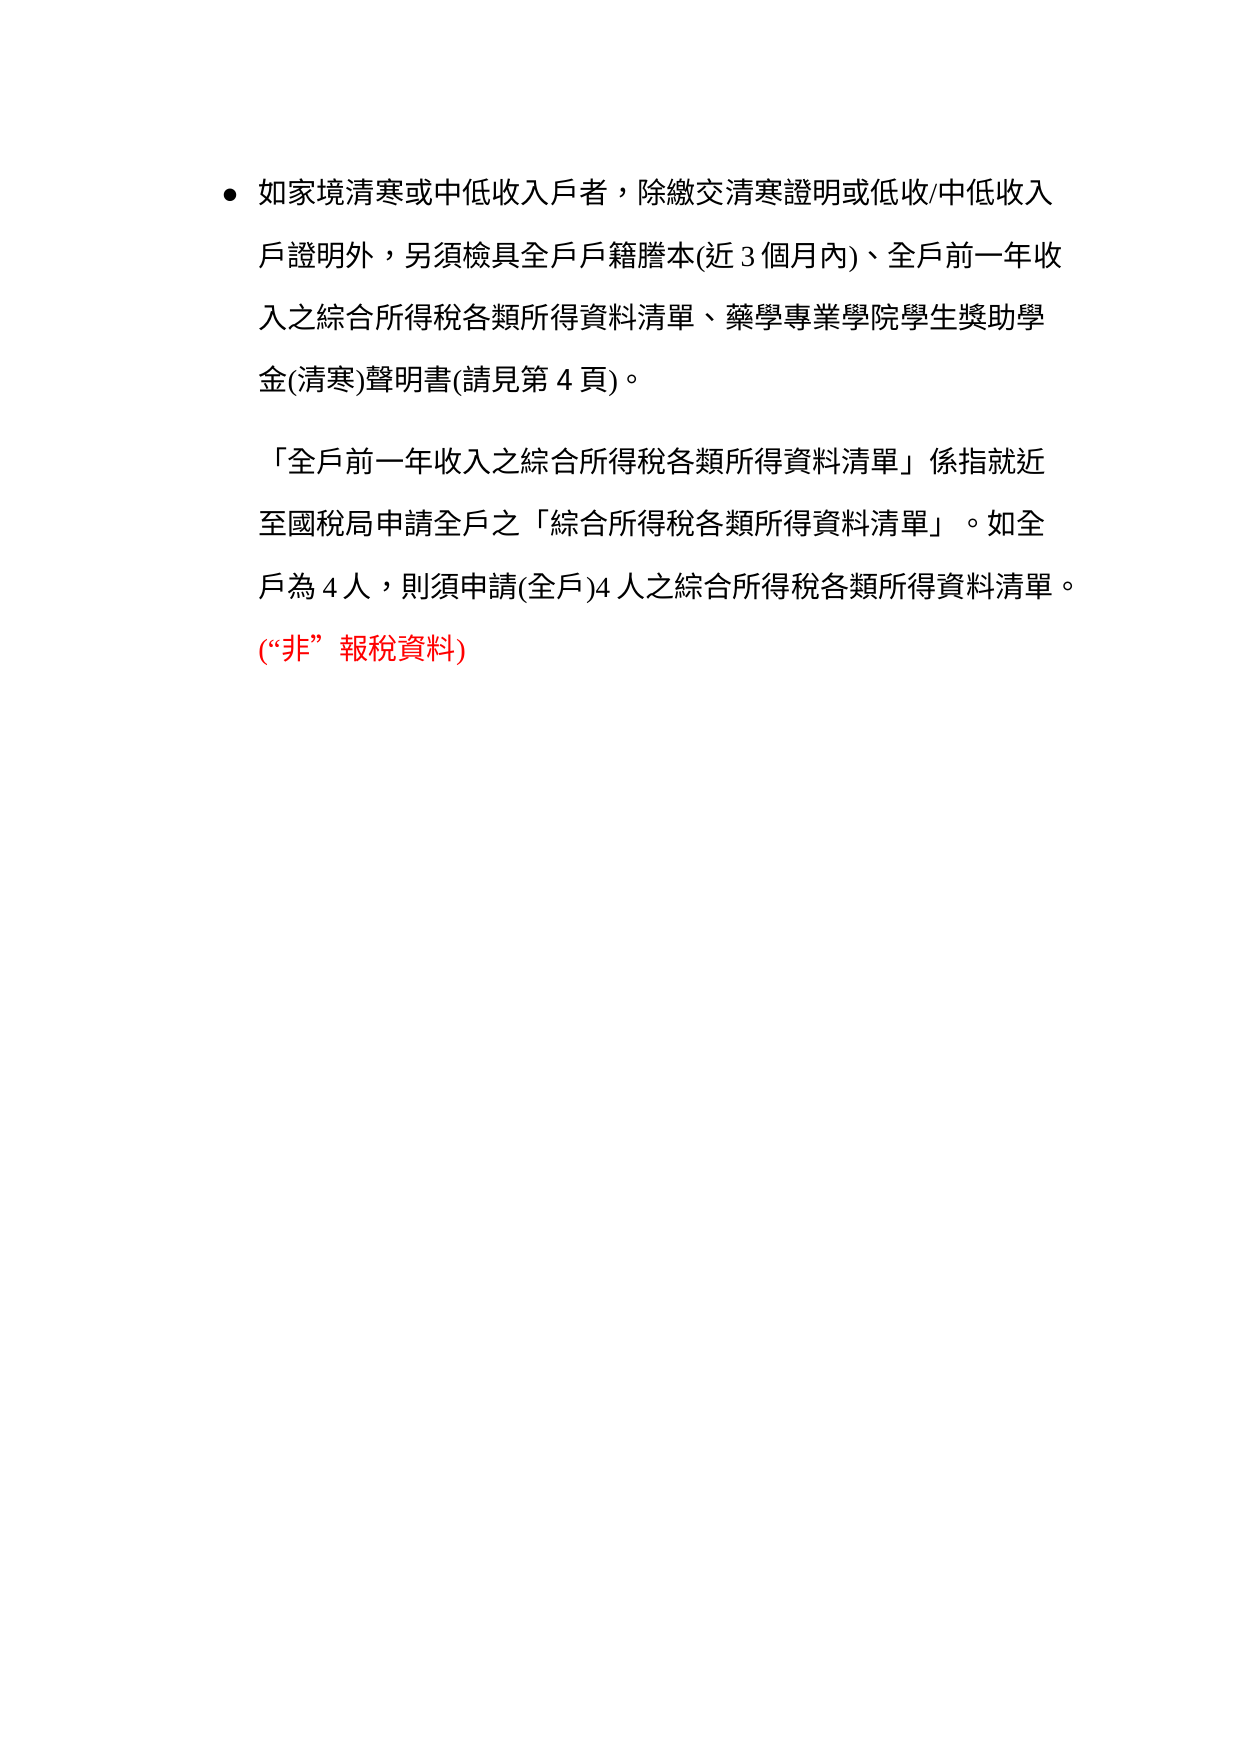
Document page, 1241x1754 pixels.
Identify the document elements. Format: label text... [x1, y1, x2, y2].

list 如家境清寒或中低收入戶者，除繳交清寒證明或低收/中低收入戶證明外，另須檢具全戶戶籍謄本(近3個月內)、全戶前一年收入之綜合所得稅各類所得資料清單、藥學專業學院學生獎助學金(清寒)聲明書(請見第4頁)。 [221, 149, 1063, 399]
text 「全戶前一年收入之綜合所得稅各類所得資料清單」係指就近至國稅局申請全戶之「綜合所得稅各類所得資料清單」。如全戶為4人，則須申請(全戶)4人之綜合所得稅各類所得資料清單。(“非”報稅資料) [258, 418, 1063, 668]
